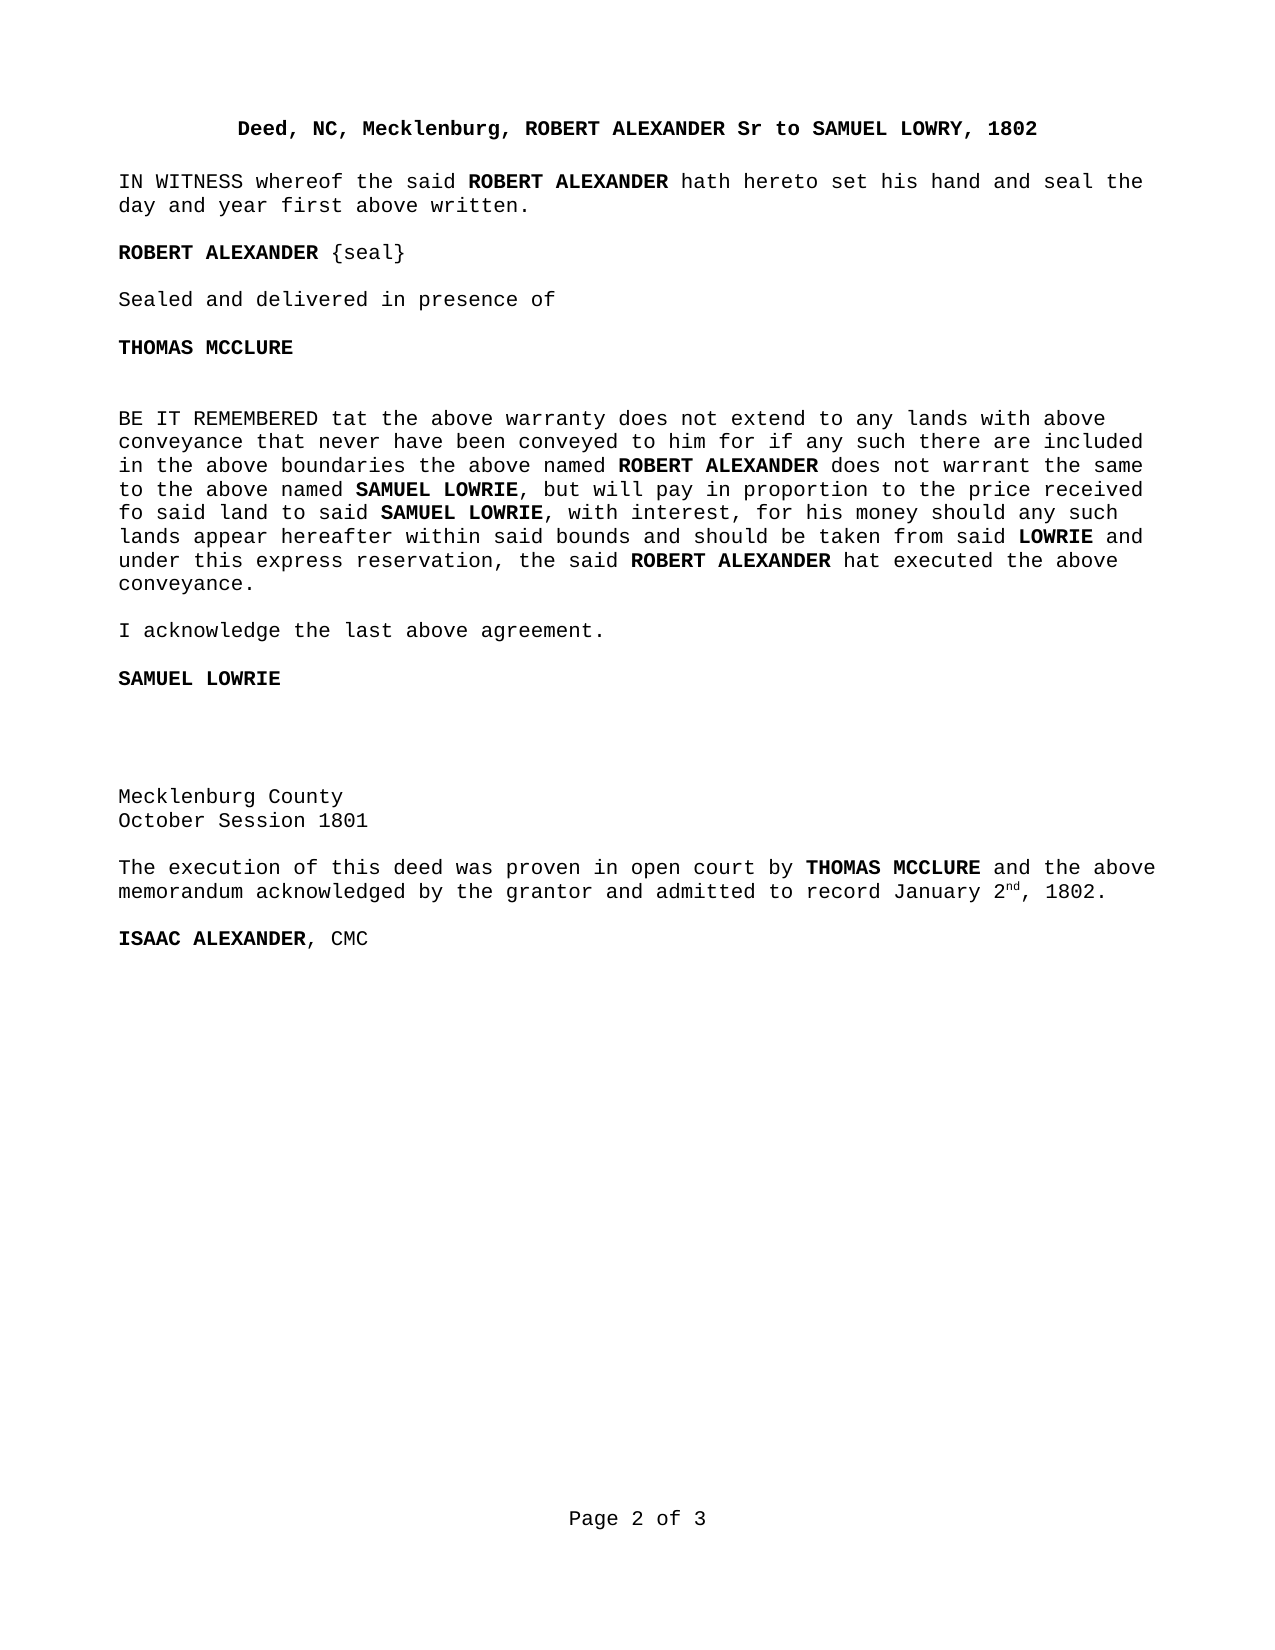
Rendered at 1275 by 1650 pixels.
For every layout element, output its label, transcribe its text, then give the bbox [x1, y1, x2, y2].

text SAMUEL LOWRIE [118, 668, 1157, 691]
text ISAAC ALEXANDER, CMC [118, 928, 1157, 952]
text ROBERT ALEXANDER {seal} [118, 242, 1157, 266]
text The execution of this deed was proven in open court by THOMAS MCCLURE and the above memorandum acknowledged by the grantor and admitted to record January 2nd, 1802. [118, 857, 1157, 904]
text I acknowledge the last above agreement. [118, 621, 1157, 644]
text BE IT REMEMBERED tat the above warranty does not extend to any lands with above conveyance that never have been conveyed to him for if any such there are included in the above boundaries the above named ROBERT ALEXANDER does not warrant the same to the above named SAMUEL LOWRIE, but will pay in proportion to the price received fo said land to said SAMUEL LOWRIE, with interest, for his money should any such lands appear hereafter within said bounds and should be taken from said LOWRIE and under this express reservation, the said ROBERT ALEXANDER hat executed the above conveyance. [118, 408, 1157, 597]
text Sealed and delivered in presence of [118, 289, 1157, 313]
text October Session 1801 [118, 810, 1157, 833]
text THOMAS MCCLURE [118, 337, 1157, 360]
text IN WITNESS whereof the said ROBERT ALEXANDER hath hereto set his hand and seal the day and year first above written. [118, 171, 1157, 218]
text Mecklenburg County [118, 786, 1157, 810]
